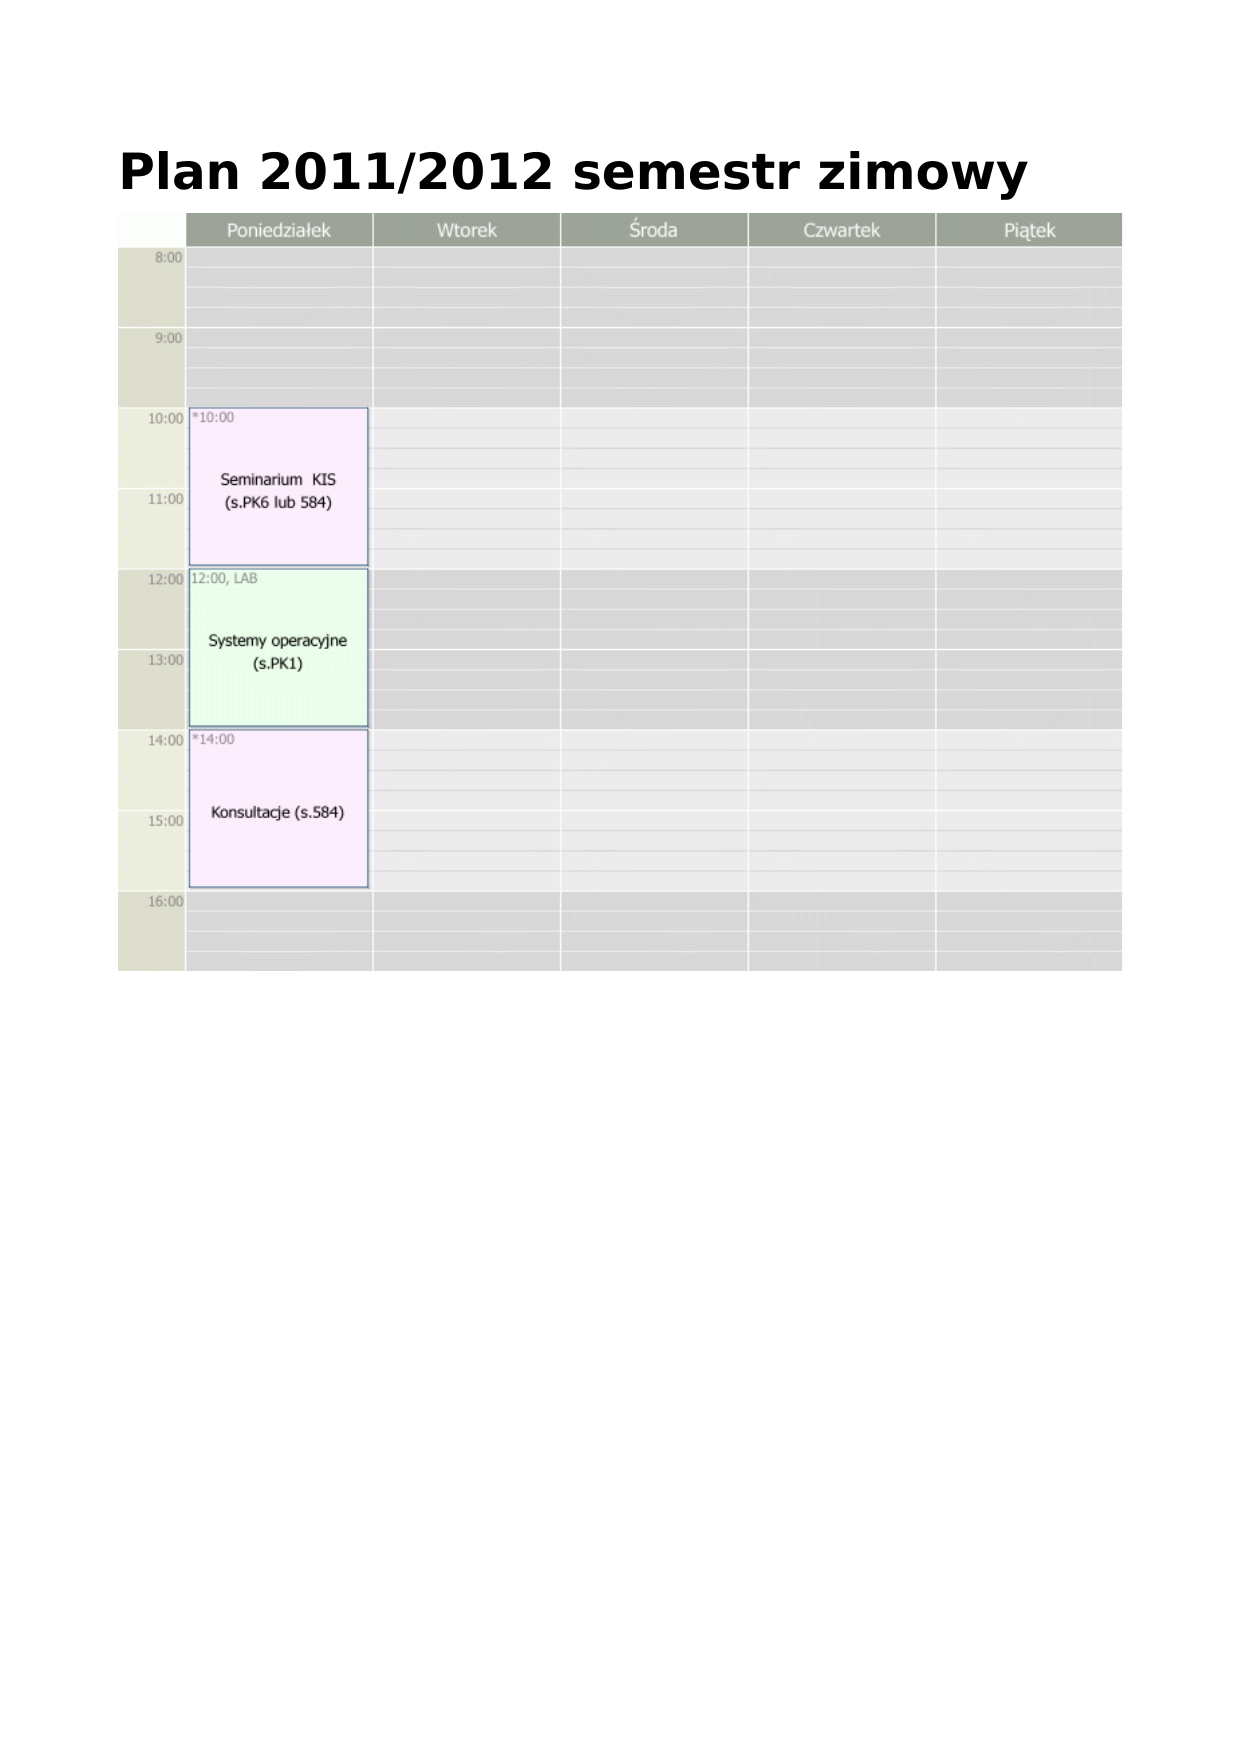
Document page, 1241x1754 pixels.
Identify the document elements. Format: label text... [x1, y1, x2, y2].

subtitle Plan 2011/2012 semestr zimowy [118, 143, 1122, 201]
picture [118, 213, 1123, 971]
